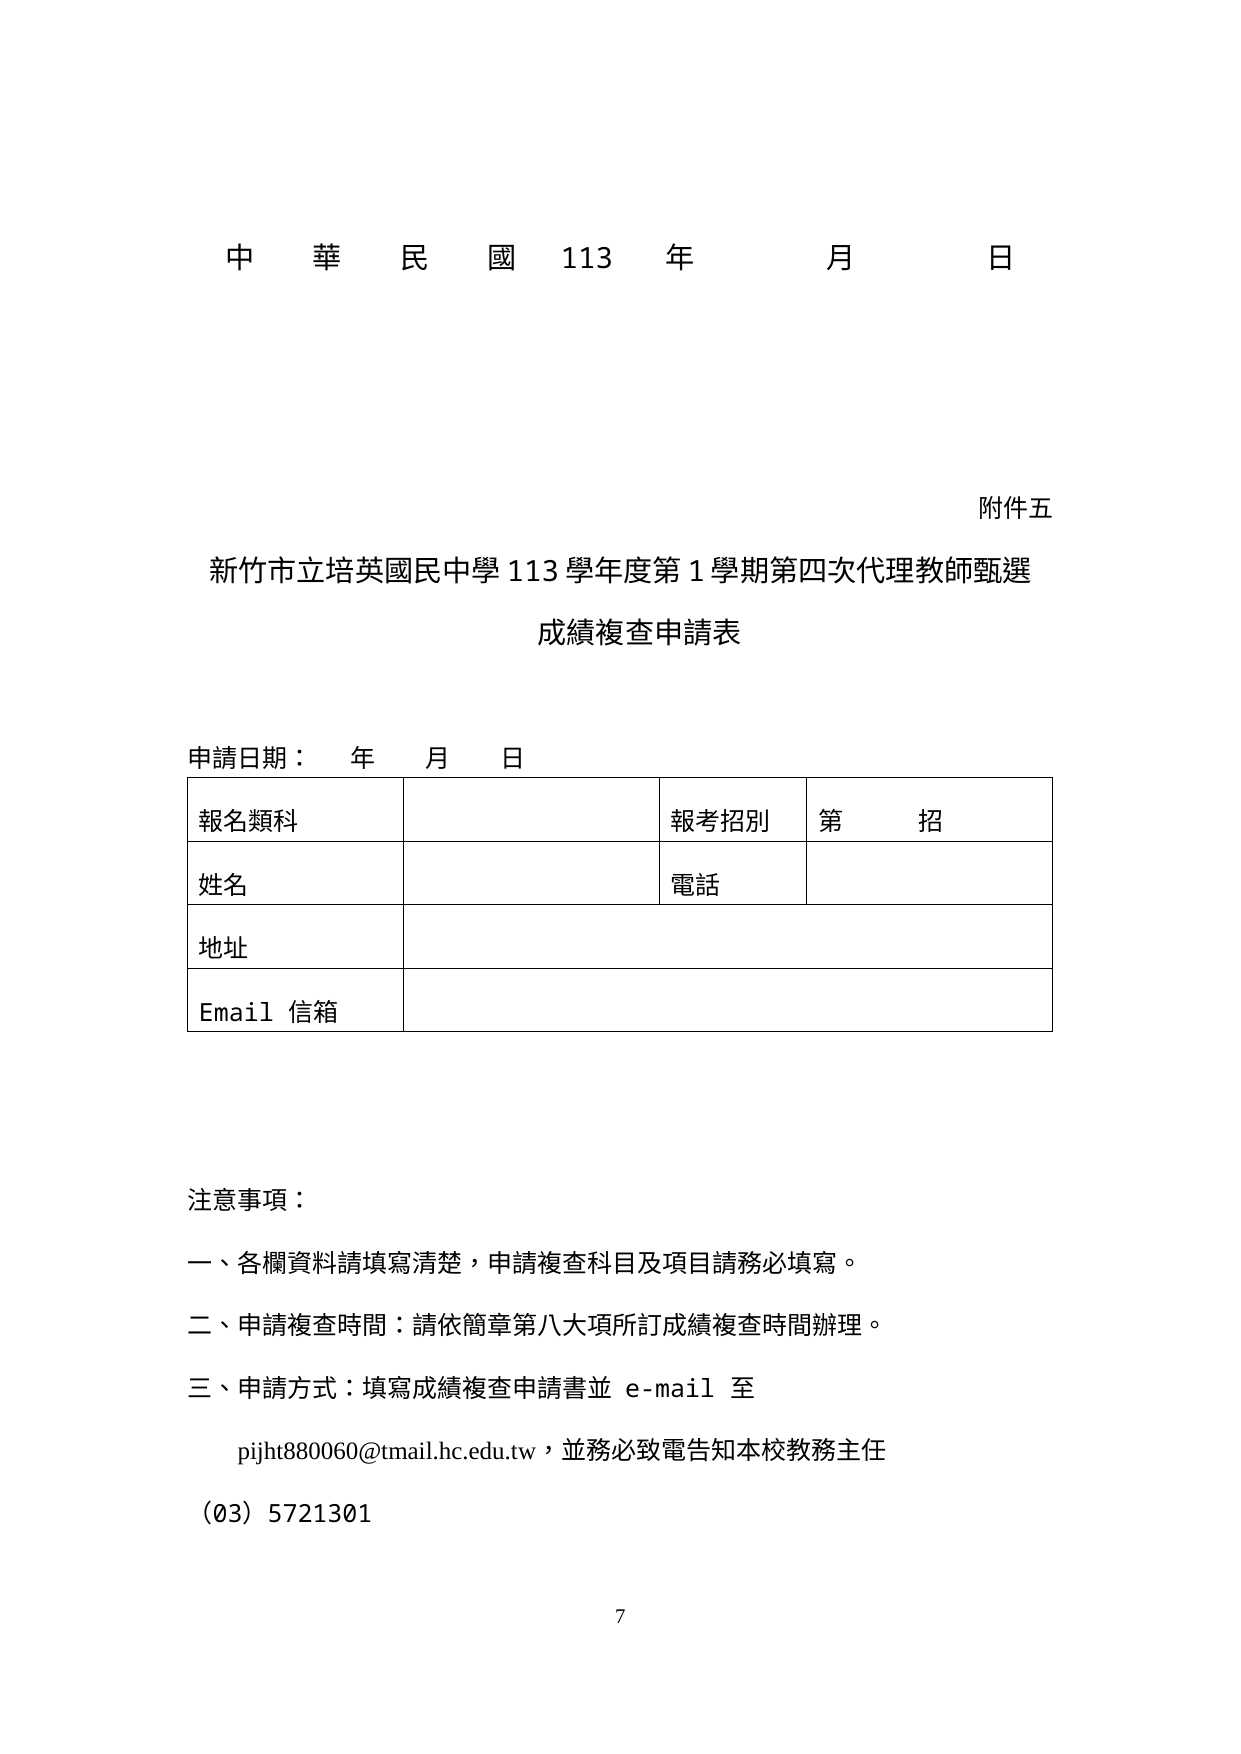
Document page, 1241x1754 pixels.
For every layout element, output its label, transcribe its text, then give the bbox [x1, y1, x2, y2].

table_header 報考招別 [660, 778, 806, 841]
text 申請日期： 年 月 日 [187, 714, 1053, 777]
table_cell 地址 [188, 905, 403, 968]
table_cell 電話 [660, 842, 806, 904]
table_header 報名類科 [188, 778, 403, 841]
text 注意事項： [187, 1157, 1053, 1220]
text 附件五 [187, 464, 1053, 527]
text 中 華 民 國 113 年 月 日 [187, 214, 1053, 277]
table_cell [404, 905, 1052, 968]
table_cell [807, 842, 1052, 904]
table_header [404, 778, 659, 841]
text 新竹市立培英國民中學113學年度第1學期第四次代理教師甄選 [187, 527, 1053, 589]
text 三、申請方式：填寫成績複查申請書並 e-mail 至 [187, 1345, 1053, 1407]
text 成績複查申請表 [187, 589, 1053, 652]
table_cell Email 信箱 [188, 969, 403, 1031]
table_cell [404, 842, 659, 904]
table_cell 姓名 [188, 842, 403, 904]
text 一、各欄資料請填寫清楚，申請複查科目及項目請務必填寫。 [187, 1220, 1053, 1282]
table_header 第 招 [807, 778, 1052, 841]
text 二、申請複查時間：請依簡章第八大項所訂成績複查時間辦理。 [187, 1282, 1053, 1345]
text pijht880060@tmail.hc.edu.tw，並務必致電告知本校教務主任（03）5721301 [187, 1407, 1053, 1532]
table_cell [404, 969, 1052, 1031]
